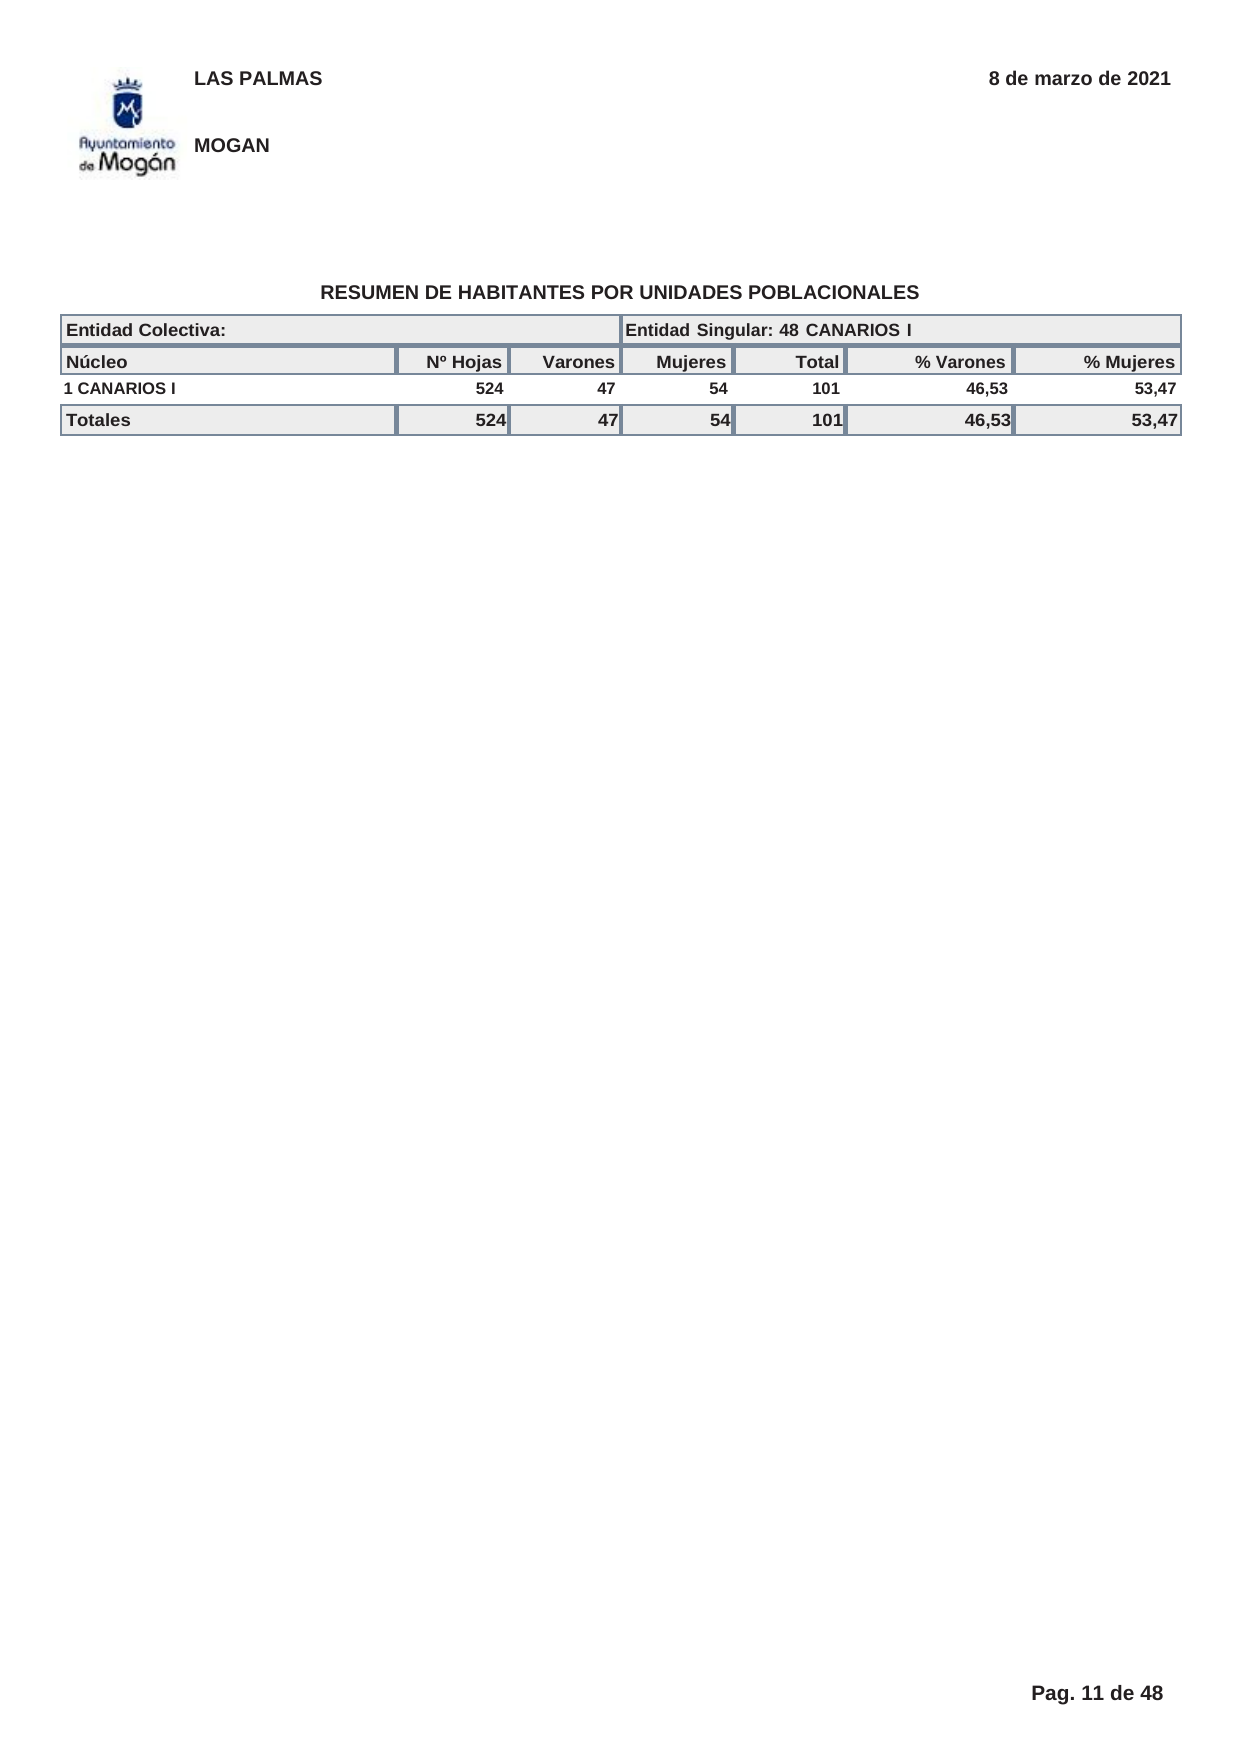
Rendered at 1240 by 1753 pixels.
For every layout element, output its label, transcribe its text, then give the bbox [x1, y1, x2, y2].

table_header 46,53 [848, 406, 1011, 434]
table_cell Total [736, 348, 843, 373]
table_header 54 [623, 406, 731, 434]
table_header Entidad Singular: 48 CANARIOS I [623, 316, 1180, 343]
text RESUMEN DE HABITANTES POR UNIDADES POBLACIONALES [46, 281, 1194, 304]
table_cell % Varones [848, 348, 1011, 373]
table_header 53,47 [1016, 406, 1180, 434]
table_header 101 [736, 406, 843, 434]
table_cell Núcleo [62, 348, 394, 373]
table_cell % Mujeres [1016, 348, 1180, 373]
table_header Totales [62, 406, 394, 434]
text 1 CANARIOS I 524 47 54 101 46,53 53,47 [46, 379, 1194, 398]
table_cell Mujeres [623, 348, 731, 373]
table_header 47 [511, 406, 619, 434]
table_header 524 [399, 406, 507, 434]
table_cell Nº Hojas [399, 348, 507, 373]
table_header Entidad Colectiva: [62, 316, 619, 343]
table_cell Varones [511, 348, 619, 373]
